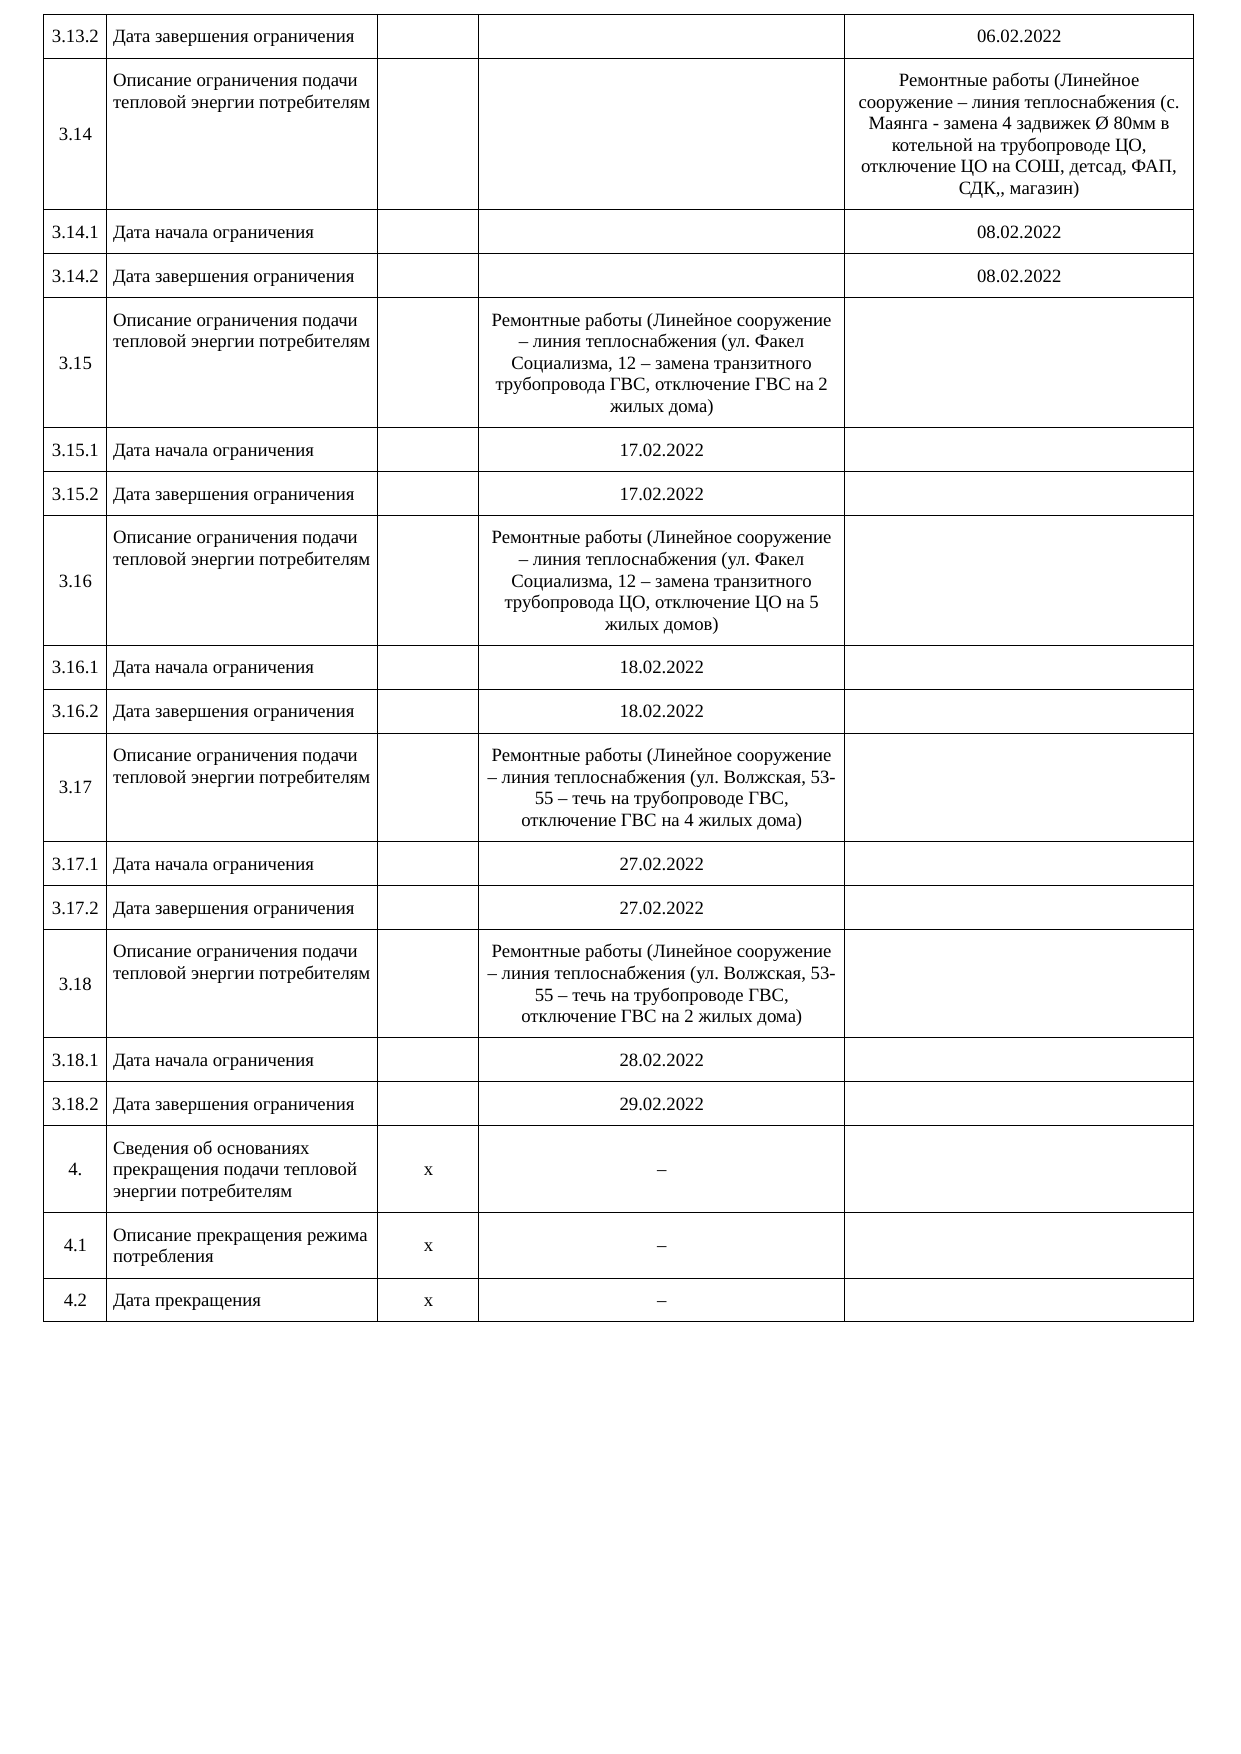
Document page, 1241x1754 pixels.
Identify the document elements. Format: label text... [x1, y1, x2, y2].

table_cell 3.17.2 [44, 886, 106, 929]
table_cell [845, 930, 1193, 1037]
table_cell 17.02.2022 [479, 428, 844, 471]
table_cell [479, 210, 844, 253]
table_cell x [378, 1213, 478, 1277]
table_cell [378, 254, 478, 297]
table_cell 3.13.2 [44, 15, 106, 57]
table_cell [479, 15, 844, 57]
table_cell Дата завершения ограничения [107, 254, 377, 297]
table_cell Ремонтные работы (Линейное сооружение – линия теплоснабжения (ул. Факел Социализма, 12 – замена транзитного трубопровода ГВС, отключение ГВС на 2 жилых дома) [479, 298, 844, 427]
table_cell [845, 1213, 1193, 1277]
table_cell [378, 842, 478, 885]
table_cell [378, 428, 478, 471]
table_cell 3.15 [44, 298, 106, 427]
table_cell Описание прекращения режима потребления [107, 1213, 377, 1277]
table_cell Дата начала ограничения [107, 646, 377, 689]
table_cell [845, 1126, 1193, 1212]
table_cell [378, 210, 478, 253]
table_cell 06.02.2022 [845, 15, 1193, 57]
table_cell Ремонтные работы (Линейное сооружение – линия теплоснабжения (ул. Факел Социализма, 12 – замена транзитного трубопровода ЦО, отключение ЦО на 5 жилых домов) [479, 516, 844, 645]
table_cell 3.16.2 [44, 690, 106, 732]
table_cell [378, 472, 478, 515]
table_cell 3.14 [44, 59, 106, 209]
table_cell [845, 1082, 1193, 1125]
table_cell [479, 254, 844, 297]
table_cell Сведения об основаниях прекращения подачи тепловой энергии потребителям [107, 1126, 377, 1212]
table_cell 4.1 [44, 1213, 106, 1277]
table_cell [845, 886, 1193, 929]
table_cell [479, 59, 844, 209]
table_cell x [378, 1279, 478, 1321]
table_cell 3.15.2 [44, 472, 106, 515]
table_cell 28.02.2022 [479, 1038, 844, 1081]
table_cell 3.14.2 [44, 254, 106, 297]
table_cell – [479, 1213, 844, 1277]
table_cell Дата начала ограничения [107, 428, 377, 471]
table_cell Дата завершения ограничения [107, 15, 377, 57]
table_cell Описание ограничения подачи тепловой энергии потребителям [107, 59, 377, 209]
table_cell 3.15.1 [44, 428, 106, 471]
table_cell 3.18.1 [44, 1038, 106, 1081]
table_cell 17.02.2022 [479, 472, 844, 515]
table_cell [845, 842, 1193, 885]
table_cell Дата завершения ограничения [107, 1082, 377, 1125]
table_cell Дата прекращения [107, 1279, 377, 1321]
table_cell [378, 298, 478, 427]
table_cell Ремонтные работы (Линейное сооружение – линия теплоснабжения (ул. Волжская, 53-55 – течь на трубопроводе ГВС, отключение ГВС на 4 жилых дома) [479, 734, 844, 841]
table_cell [378, 516, 478, 645]
table_cell [845, 516, 1193, 645]
table_cell 4.2 [44, 1279, 106, 1321]
table_cell Описание ограничения подачи тепловой энергии потребителям [107, 930, 377, 1037]
table_cell [378, 59, 478, 209]
table_cell 3.18 [44, 930, 106, 1037]
table_cell [845, 734, 1193, 841]
table_cell – [479, 1279, 844, 1321]
table_cell 3.16.1 [44, 646, 106, 689]
table_cell Дата завершения ограничения [107, 472, 377, 515]
table_cell – [479, 1126, 844, 1212]
table_cell 3.14.1 [44, 210, 106, 253]
table_cell [845, 428, 1193, 471]
table_cell [845, 690, 1193, 732]
table_cell Дата завершения ограничения [107, 886, 377, 929]
table_cell 4. [44, 1126, 106, 1212]
table_cell [378, 690, 478, 732]
table_cell Дата завершения ограничения [107, 690, 377, 732]
table_cell Дата начала ограничения [107, 1038, 377, 1081]
table_cell x [378, 1126, 478, 1212]
table_cell 27.02.2022 [479, 842, 844, 885]
table_cell 3.18.2 [44, 1082, 106, 1125]
table_cell [378, 15, 478, 57]
table_cell [378, 1038, 478, 1081]
table_cell Описание ограничения подачи тепловой энергии потребителям [107, 516, 377, 645]
table_cell Ремонтные работы (Линейное сооружение – линия теплоснабжения (с. Маянга - замена 4 задвижек Ø 80мм в котельной на трубопроводе ЦО, отключение ЦО на СОШ, детсад, ФАП, СДК,, магазин) [845, 59, 1193, 209]
table_cell 27.02.2022 [479, 886, 844, 929]
table_cell [378, 1082, 478, 1125]
table_cell [845, 298, 1193, 427]
table_cell 3.17 [44, 734, 106, 841]
table_cell 08.02.2022 [845, 210, 1193, 253]
table_cell [845, 1038, 1193, 1081]
table_cell 08.02.2022 [845, 254, 1193, 297]
table_cell Дата начала ограничения [107, 842, 377, 885]
table_cell [845, 472, 1193, 515]
table_cell [845, 646, 1193, 689]
table_cell 29.02.2022 [479, 1082, 844, 1125]
table_cell [378, 734, 478, 841]
table_cell Описание ограничения подачи тепловой энергии потребителям [107, 298, 377, 427]
table_cell [378, 930, 478, 1037]
table_cell 18.02.2022 [479, 646, 844, 689]
table_cell Дата начала ограничения [107, 210, 377, 253]
table_cell Описание ограничения подачи тепловой энергии потребителям [107, 734, 377, 841]
table_cell [378, 646, 478, 689]
table_cell 3.16 [44, 516, 106, 645]
table_cell [845, 1279, 1193, 1321]
table_cell Ремонтные работы (Линейное сооружение – линия теплоснабжения (ул. Волжская, 53-55 – течь на трубопроводе ГВС, отключение ГВС на 2 жилых дома) [479, 930, 844, 1037]
table_cell 18.02.2022 [479, 690, 844, 732]
table_cell [378, 886, 478, 929]
table_cell 3.17.1 [44, 842, 106, 885]
